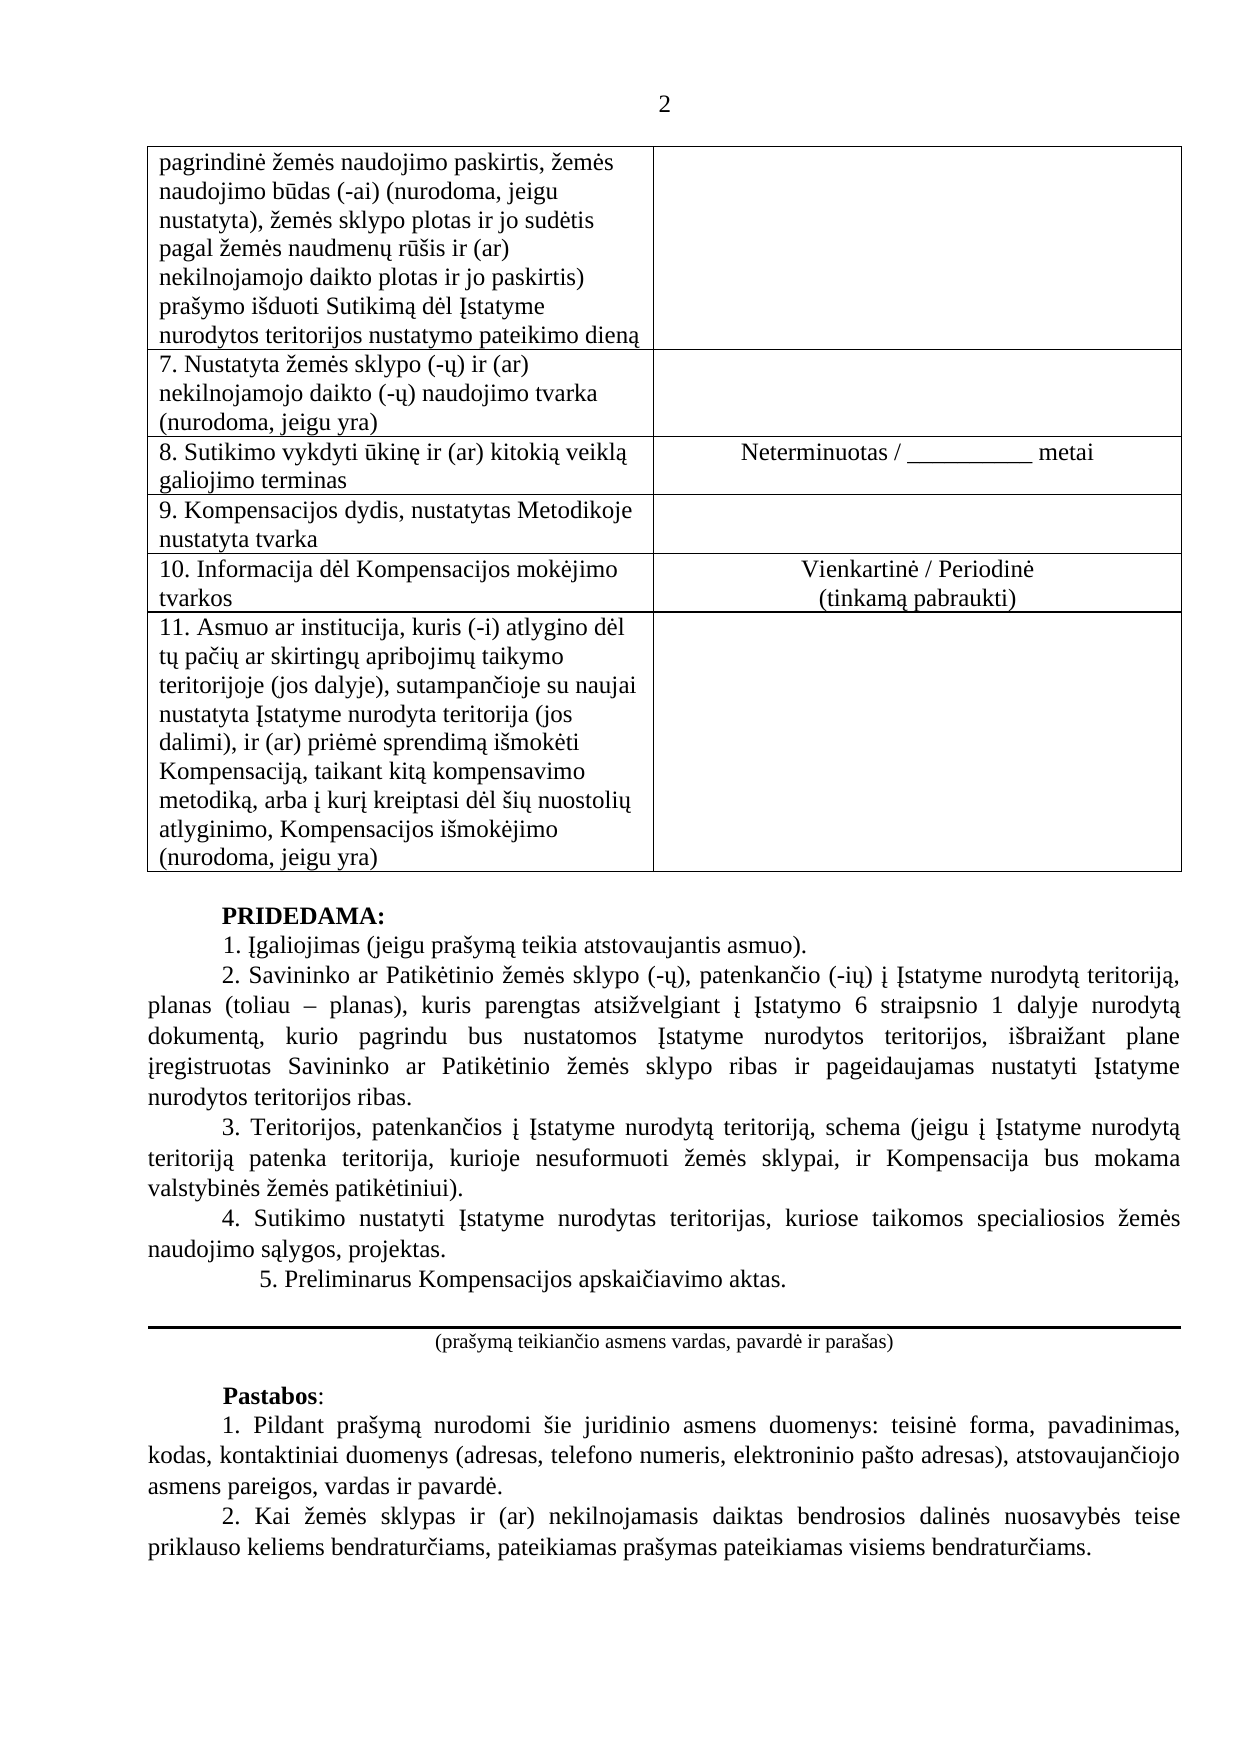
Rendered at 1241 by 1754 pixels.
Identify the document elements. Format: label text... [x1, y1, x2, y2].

table_cell 10. Informacija dėl Kompensacijos mokėjimo tvarkos [148, 554, 653, 611]
text 2. Kai žemės sklypas ir (ar) nekilnojamasis daiktas bendrosios dalinės nuosavybės teise priklauso keliems bendraturčiams, pateikiamas prašymas pateikiamas visiems bendraturčiams. [148, 1501, 1181, 1561]
text 1. Pildant prašymą nurodomi šie juridinio asmens duomenys: teisinė forma, pavadinimas, kodas, kontaktiniai duomenys (adresas, telefono numeris, elektroninio pašto adresas), atstovaujančiojo asmens pareigos, vardas ir pavardė. [148, 1410, 1181, 1500]
text 5. Preliminarus Kompensacijos apskaičiavimo aktas. [185, 1264, 1181, 1293]
text (prašymą teikiančio asmens vardas, pavardė ir parašas) [148, 1329, 1181, 1353]
table_cell 11. Asmuo ar institucija, kuris (-i) atlygino dėl tų pačių ar skirtingų apribojimų taikymo teritorijoje (jos dalyje), sutampančioje su naujai nustatyta Įstatyme nurodyta teritorija (jos dalimi), ir (ar) priėmė sprendimą išmokėti Kompensaciją, taikant kitą kompensavimo metodiką, arba į kurį kreiptasi dėl šių nuostolių atlyginimo, Kompensacijos išmokėjimo (nurodoma, jeigu yra) [148, 613, 653, 871]
text 2. Savininko ar Patikėtinio žemės sklypo (-ų), patenkančio (-ių) į Įstatyme nurodytą teritoriją, planas (toliau – planas), kuris parengtas atsižvelgiant į Įstatymo 6 straipsnio 1 dalyje nurodytą dokumentą, kurio pagrindu bus nustatomos Įstatyme nurodytos teritorijos, išbraižant plane įregistruotas Savininko ar Patikėtinio žemės sklypo ribas ir pageidaujamas nustatyti Įstatyme nurodytos teritorijos ribas. [148, 960, 1181, 1111]
text 4. Sutikimo nustatyti Įstatyme nurodytas teritorijas, kuriose taikomos specialiosios žemės naudojimo sąlygos, projektas. [148, 1203, 1181, 1263]
text 3. Teritorijos, patenkančios į Įstatyme nurodytą teritoriją, schema (jeigu į Įstatyme nurodytą teritoriją patenka teritorija, kurioje nesuformuoti žemės sklypai, ir Kompensacija bus mokama valstybinės žemės patikėtiniui). [148, 1112, 1181, 1202]
text PRIDEDAMA: [148, 901, 1181, 930]
table_cell [654, 495, 1181, 553]
table_cell 7. Nustatyta žemės sklypo (-ų) ir (ar) nekilnojamojo daikto (-ų) naudojimo tvarka (nurodoma, jeigu yra) [148, 350, 653, 436]
text Pastabos: [148, 1381, 1181, 1410]
table_cell pagrindinė žemės naudojimo paskirtis, žemės naudojimo būdas (-ai) (nurodoma, jeigu nustatyta), žemės sklypo plotas ir jo sudėtis pagal žemės naudmenų rūšis ir (ar) nekilnojamojo daikto plotas ir jo paskirtis) prašymo išduoti Sutikimą dėl Įstatyme nurodytos teritorijos nustatymo pateikimo dieną [148, 147, 653, 348]
table_cell Vienkartinė / Periodinė (tinkamą pabraukti) [654, 554, 1181, 611]
table_cell [654, 147, 1181, 348]
text 1. Įgaliojimas (jeigu prašymą teikia atstovaujantis asmuo). [223, 930, 1181, 958]
table_cell [654, 613, 1181, 871]
table_cell 8. Sutikimo vykdyti ūkinę ir (ar) kitokią veiklą galiojimo terminas [148, 437, 653, 494]
table_cell Neterminuotas / __________ metai [654, 437, 1181, 494]
table_cell 9. Kompensacijos dydis, nustatytas Metodikoje nustatyta tvarka [148, 495, 653, 553]
table_cell [654, 350, 1181, 436]
